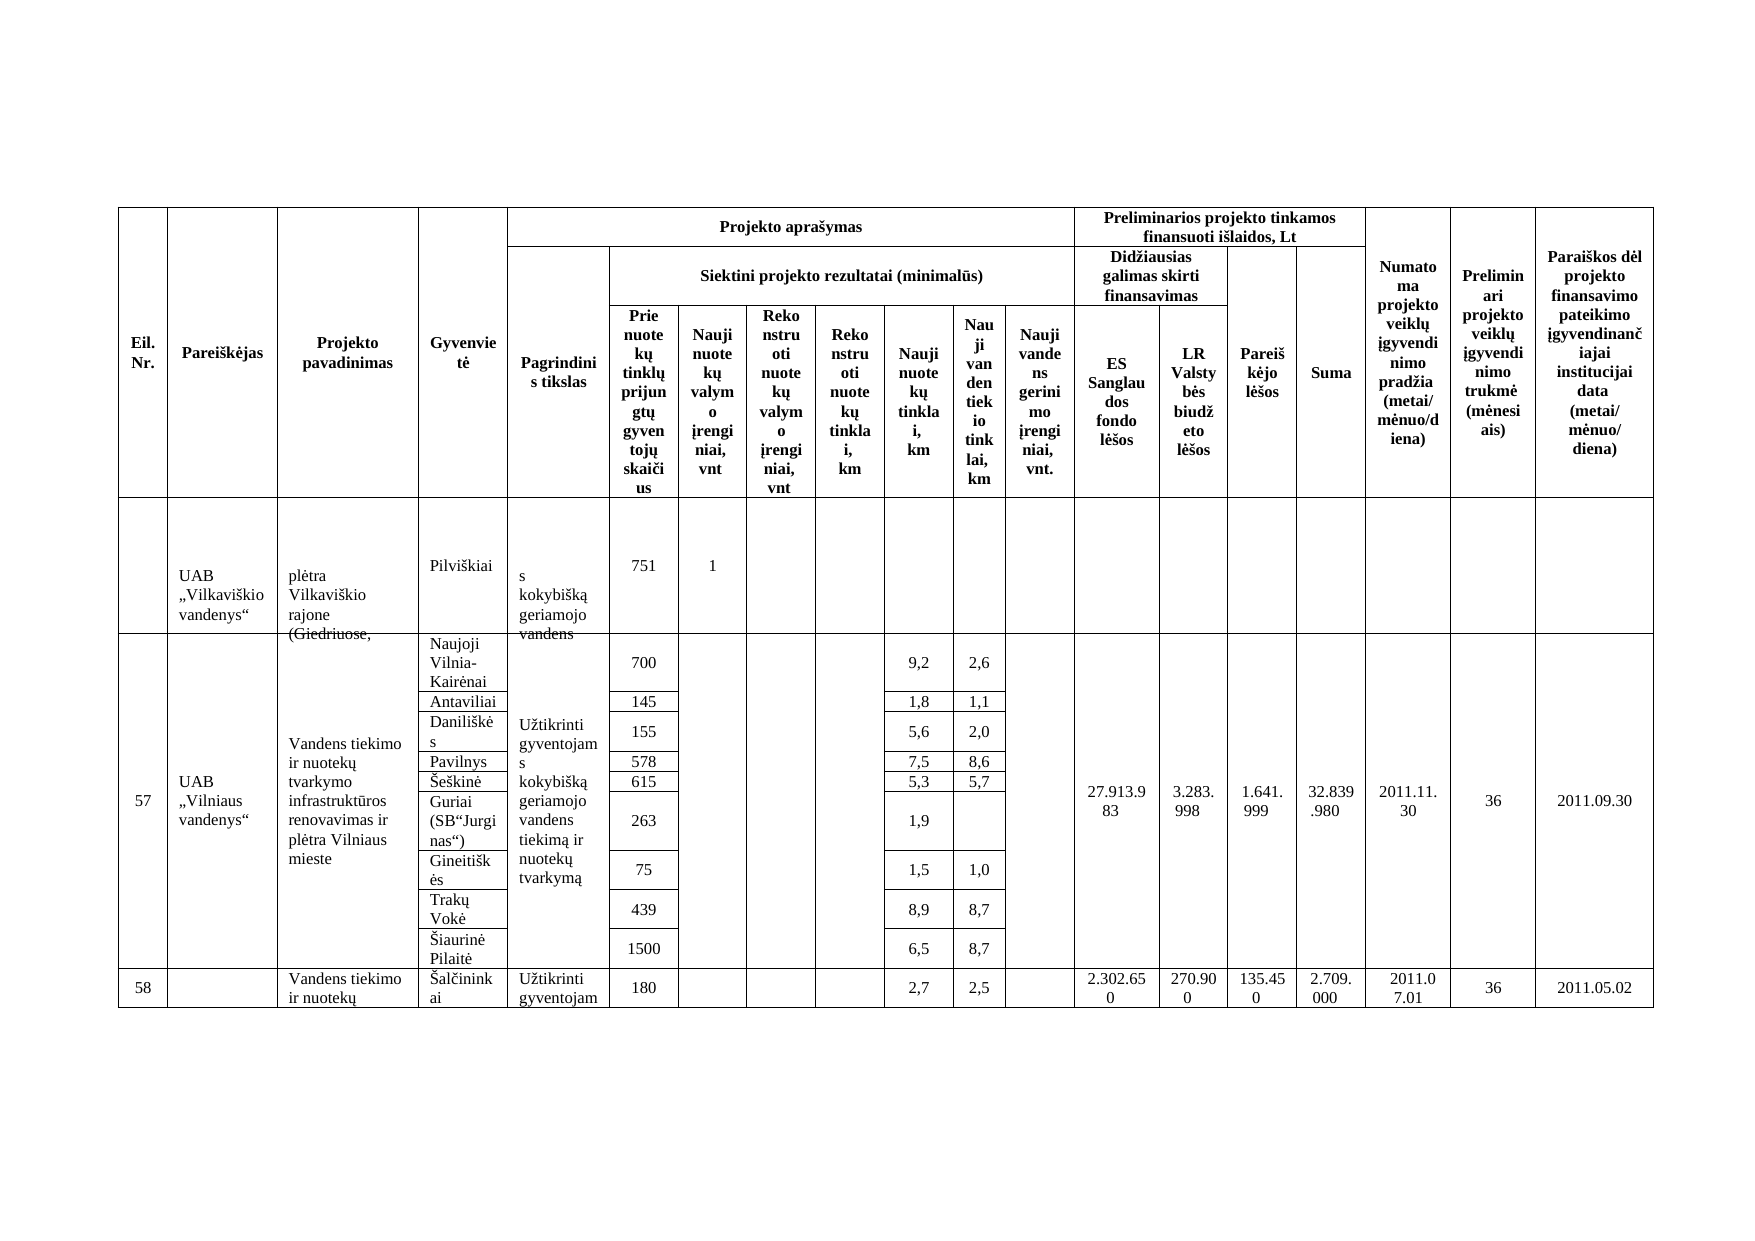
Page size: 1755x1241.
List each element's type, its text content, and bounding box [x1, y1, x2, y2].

table_cell 36 [1451, 969, 1535, 1007]
table_header Numatoma projekto veiklų įgyvendinimo pradžia (metai/ mėnuo/diena) [1366, 208, 1450, 497]
table_cell [1451, 498, 1535, 632]
table_cell Pagrindinis tikslas [508, 247, 609, 497]
table_cell [954, 498, 1005, 632]
table_cell [168, 969, 277, 1007]
table_cell [1006, 969, 1074, 1007]
table_cell 7,5 [885, 752, 953, 771]
table_cell 57 [119, 634, 167, 968]
table_cell 135.450 [1228, 969, 1296, 1007]
table_cell Naujoji Vilnia-Kairėnai [419, 634, 507, 691]
table_cell 1.641.999 [1228, 634, 1296, 968]
table_cell 2,5 [954, 969, 1005, 1007]
table_cell Siektini projekto rezultatai (minimalūs) [610, 247, 1074, 304]
table_cell 8,7 [954, 890, 1005, 928]
table_cell [747, 969, 815, 1007]
table_cell LR Valstybės biudžeto lėšos [1160, 306, 1227, 497]
table_header Paraiškos dėl projekto finansavimo pateikimo įgyvendinančiajai institucijai data (metai/mėnuo/ diena) [1536, 208, 1653, 497]
table_cell [679, 969, 746, 1007]
table_cell [1160, 498, 1227, 632]
table_cell 6,5 [885, 929, 953, 968]
table_cell Užtikrinti gyventojams kokybišką geriamojo vandens tiekimą ir nuotekų tvarkymą [508, 498, 609, 632]
table_header Projekto pavadinimas [278, 208, 418, 497]
table_cell Šeškinė [419, 772, 507, 791]
table_cell 578 [610, 752, 678, 771]
table_cell 8,6 [954, 752, 1005, 771]
table_cell Vandens tiekimo ir nuotekų tvarkymo infrastruktūros renovavimas ir plėtra Vilniaus mieste [278, 634, 418, 968]
table_cell 1,1 [954, 692, 1005, 711]
table_cell UAB „Vilniaus vandenys“ [168, 634, 277, 968]
table_cell 2.302.650 [1075, 969, 1159, 1007]
table_cell [1006, 498, 1074, 632]
table_cell Rekonstruoti nuotekų valymo įrenginiai, vnt [747, 306, 815, 497]
table_cell Prie nuotekų tinklų prijungtų gyventojų skaičius [610, 306, 678, 497]
table_cell 270.900 [1160, 969, 1227, 1007]
table_cell Šiaurinė Pilaitė [419, 929, 507, 968]
table_cell 5,7 [954, 772, 1005, 791]
table_cell 155 [610, 712, 678, 751]
table_cell 439 [610, 890, 678, 928]
table_cell 1,0 [954, 851, 1005, 889]
table_header Preliminari projekto veiklų įgyvendinimo trukmė (mėnesiais) [1451, 208, 1535, 497]
table_cell Gineitiškės [419, 851, 507, 889]
table_cell Pilviškiai [419, 498, 507, 632]
table_cell 2,6 [954, 634, 1005, 691]
table_cell 1,8 [885, 692, 953, 711]
table_cell Didžiausias galimas skirti finansavimas [1075, 247, 1227, 304]
table_cell 1,9 [885, 792, 953, 849]
table_cell 2011.07.01 [1366, 969, 1450, 1007]
table_cell ES Sanglaudos fondo lėšos [1075, 306, 1159, 497]
table_cell Trakų Vokė [419, 890, 507, 928]
table_cell 8,9 [885, 890, 953, 928]
table_cell 2.709.000 [1297, 969, 1365, 1007]
table_cell Rekonstruoti nuotekų tinklai, km [816, 306, 884, 497]
table_cell [119, 498, 167, 632]
table_cell Antaviliai [419, 692, 507, 711]
table_cell [1536, 498, 1653, 632]
table_cell 36 [1451, 634, 1535, 968]
table_cell 145 [610, 692, 678, 711]
table_cell 8,7 [954, 929, 1005, 968]
table_cell 2011.05.02 [1536, 969, 1653, 1007]
table_cell 1,5 [885, 851, 953, 889]
table_cell [747, 498, 815, 632]
table_cell 3.283.998 [1160, 634, 1227, 968]
table_cell Pavilnys [419, 752, 507, 771]
table_cell Suma [1297, 247, 1365, 497]
table_cell 615 [610, 772, 678, 791]
table_cell 2,0 [954, 712, 1005, 751]
table_cell 1500 [610, 929, 678, 968]
table_cell 2,7 [885, 969, 953, 1007]
table_cell Užtikrinti gyventojam [508, 969, 609, 1007]
table_cell Daniliškės [419, 712, 507, 751]
table_cell UAB „Vilkaviškio vandenys“ [168, 498, 277, 632]
table_cell [1006, 634, 1074, 968]
table_cell Vandens tiekimo ir nuotekų [278, 969, 418, 1007]
table_cell 5,3 [885, 772, 953, 791]
table_cell [1297, 498, 1365, 632]
table_cell 751 [610, 498, 678, 632]
table_cell [816, 969, 884, 1007]
table_cell Vandentiekio ir nuotekų tinklų plėtra Vilkaviškio rajone (Giedriuose, Virbalyje, Pilviškiuose) [278, 498, 418, 632]
table_cell Nauji vandentiekio tinklai, km [954, 306, 1005, 497]
table_cell [1075, 498, 1159, 632]
table_header Gyvenvietė [419, 208, 507, 497]
table_cell [816, 634, 884, 968]
table_header Projekto aprašymas [508, 208, 1074, 246]
table_cell 700 [610, 634, 678, 691]
table_cell 263 [610, 792, 678, 849]
table_cell 1 [679, 498, 746, 632]
table_cell 9,2 [885, 634, 953, 691]
table_cell [1366, 498, 1450, 632]
table_cell 5,6 [885, 712, 953, 751]
table_header Pareiškėjas [168, 208, 277, 497]
table_cell Nauji nuotekų valymo įrenginiai, vnt [679, 306, 746, 497]
table_cell [747, 634, 815, 968]
table_cell Pareiškėjo lėšos [1228, 247, 1296, 497]
table_header Eil. Nr. [119, 208, 167, 497]
table_cell [1228, 498, 1296, 632]
table_cell 2011.09.30 [1536, 634, 1653, 968]
table_header Preliminarios projekto tinkamos finansuoti išlaidos, Lt [1075, 208, 1365, 246]
table_cell 58 [119, 969, 167, 1007]
table_cell Šalčininkai [419, 969, 507, 1007]
table_cell [954, 792, 1005, 849]
table_cell [885, 498, 953, 632]
table_cell [679, 634, 746, 968]
table_cell Guriai (SB“Jurginas“) [419, 792, 507, 849]
table_cell [816, 498, 884, 632]
table_cell Nauji nuotekų tinklai, km [885, 306, 953, 497]
table_cell 32.839.980 [1297, 634, 1365, 968]
table_cell Užtikrinti gyventojams kokybišką geriamojo vandens tiekimą ir nuotekų tvarkymą [508, 634, 609, 968]
table_cell 2011.11.30 [1366, 634, 1450, 968]
table_cell 27.913.983 [1075, 634, 1159, 968]
table_cell Nauji vandens gerinimo įrenginiai, vnt. [1006, 306, 1074, 497]
table_cell 75 [610, 851, 678, 889]
table_cell 180 [610, 969, 678, 1007]
